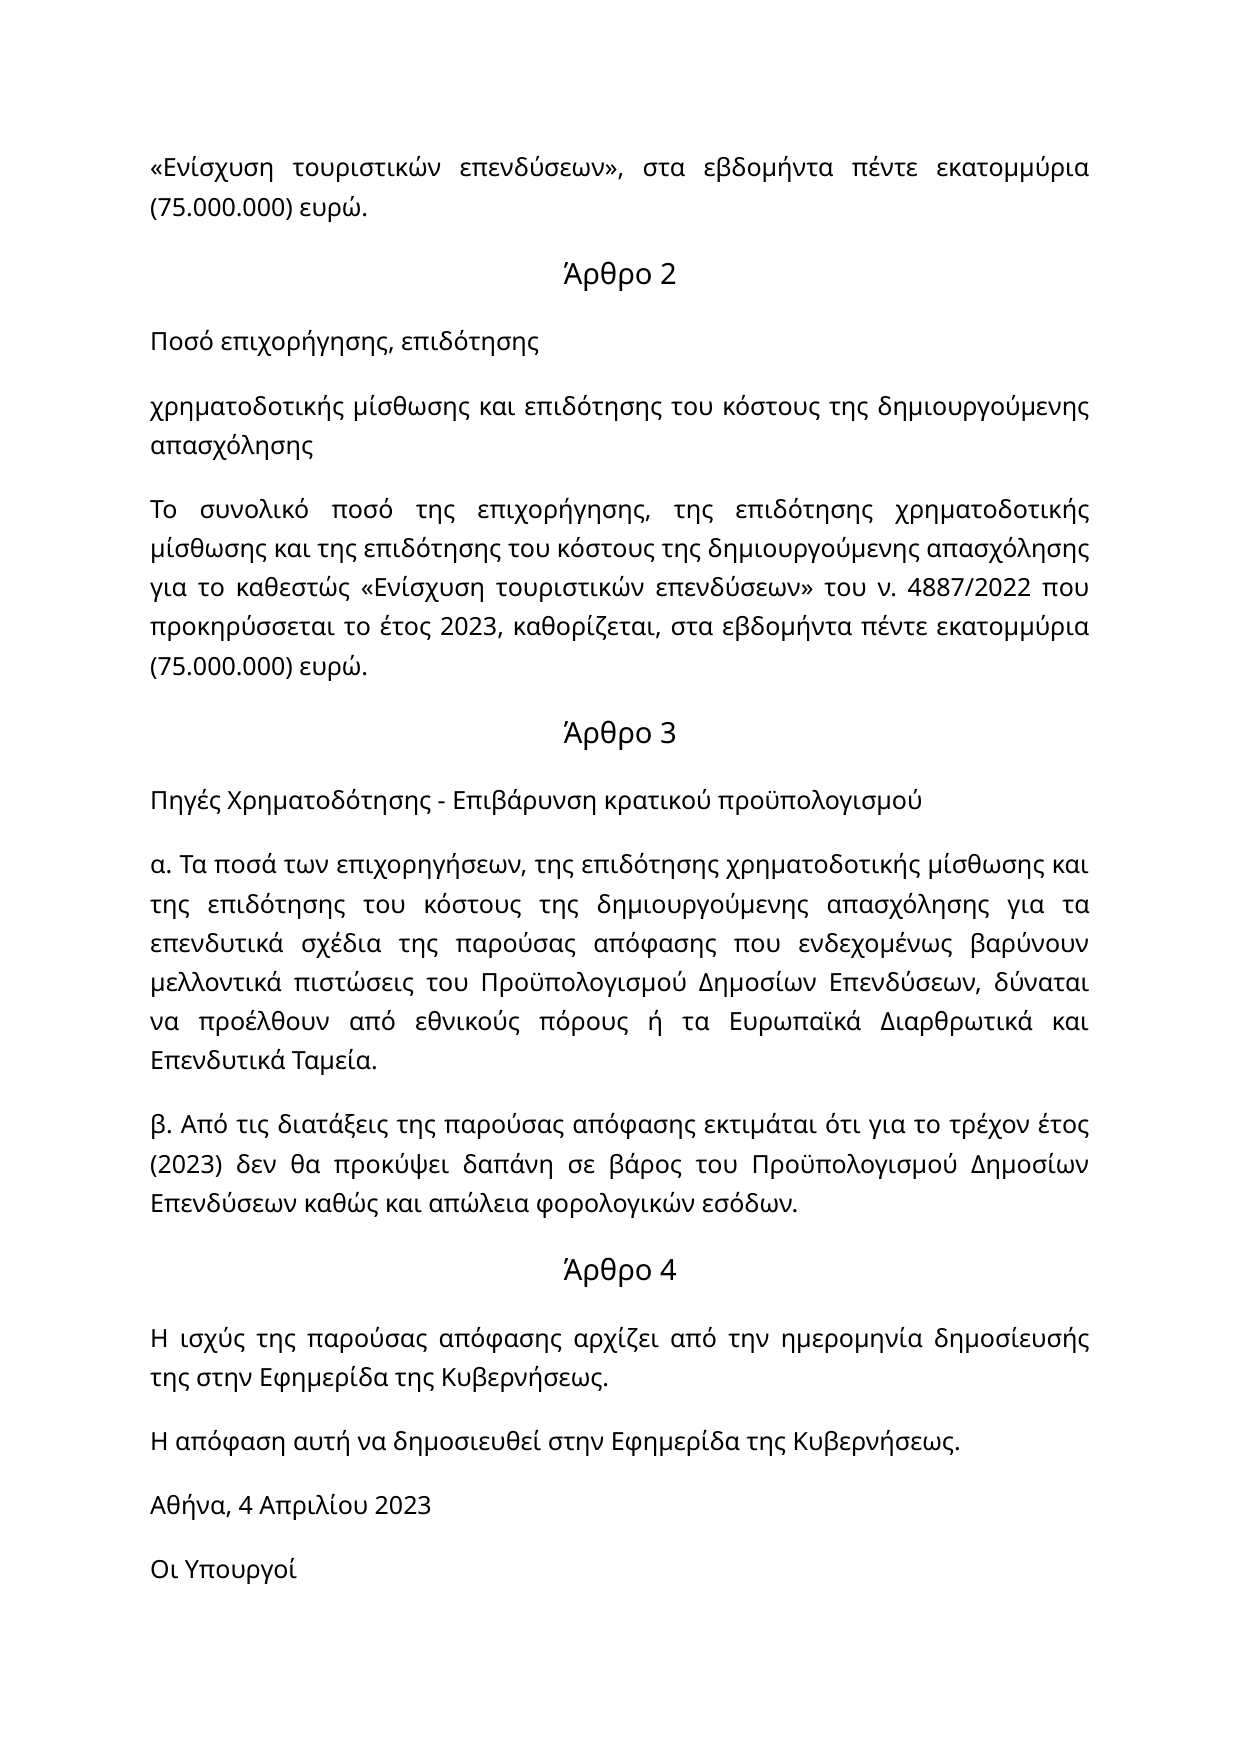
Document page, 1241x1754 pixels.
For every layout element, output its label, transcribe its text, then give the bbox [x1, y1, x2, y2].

text Η απόφαση αυτή να δημοσιευθεί στην Εφημερίδα της Κυβερνήσεως. [150, 1423, 1090, 1458]
text χρηματοδοτικής μίσθωσης και επιδότησης του κόστους της δημιουργούμενης απασχόλησης [150, 388, 1090, 461]
text Πηγές Χρηματοδότησης - Επιβάρυνση κρατικού προϋπολογισμού [150, 783, 1090, 817]
text Αθήνα, 4 Απριλίου 2023 [150, 1488, 1090, 1522]
text Οι Υπουργοί [150, 1552, 1090, 1586]
subtitle Άρθρο 3 [150, 712, 1090, 752]
text Το συνολικό ποσό της επιχορήγησης, της επιδότησης χρηματοδοτικής μίσθωσης και της επιδότησης του κόστους της δημιουργούμενης απασχόλησης για το καθεστώς «Ενίσχυση τουριστικών επενδύσεων» του ν. 4887/2022 που προκηρύσσεται το έτος 2023, καθορίζεται, στα εβδομήντα πέντε εκατομμύρια (75.000.000) ευρώ. [150, 491, 1090, 682]
text «Ενίσχυση τουριστικών επενδύσεων», στα εβδομήντα πέντε εκατομμύρια (75.000.000) ευρώ. [150, 150, 1090, 223]
subtitle Άρθρο 4 [150, 1249, 1090, 1289]
text β. Από τις διατάξεις της παρούσας απόφασης εκτιμάται ότι για το τρέχον έτος (2023) δεν θα προκύψει δαπάνη σε βάρος του Προϋπολογισμού Δημοσίων Επενδύσεων καθώς και απώλεια φορολογικών εσόδων. [150, 1107, 1090, 1219]
text Ποσό επιχορήγησης, επιδότησης [150, 324, 1090, 358]
text Η ισχύς της παρούσας απόφασης αρχίζει από την ημερομηνία δημοσίευσής της στην Εφημερίδα της Κυβερνήσεως. [150, 1320, 1090, 1393]
subtitle Άρθρο 2 [150, 253, 1090, 293]
text α. Τα ποσά των επιχορηγήσεων, της επιδότησης χρηματοδοτικής μίσθωσης και της επιδότησης του κόστους της δημιουργούμενης απασχόλησης για τα επενδυτικά σχέδια της παρούσας απόφασης που ενδεχομένως βαρύνουν μελλοντικά πιστώσεις του Προϋπολογισμού Δημοσίων Επενδύσεων, δύναται να προέλθουν από εθνικούς πόρους ή τα Ευρωπαϊκά Διαρθρωτικά και Επενδυτικά Ταμεία. [150, 847, 1090, 1077]
